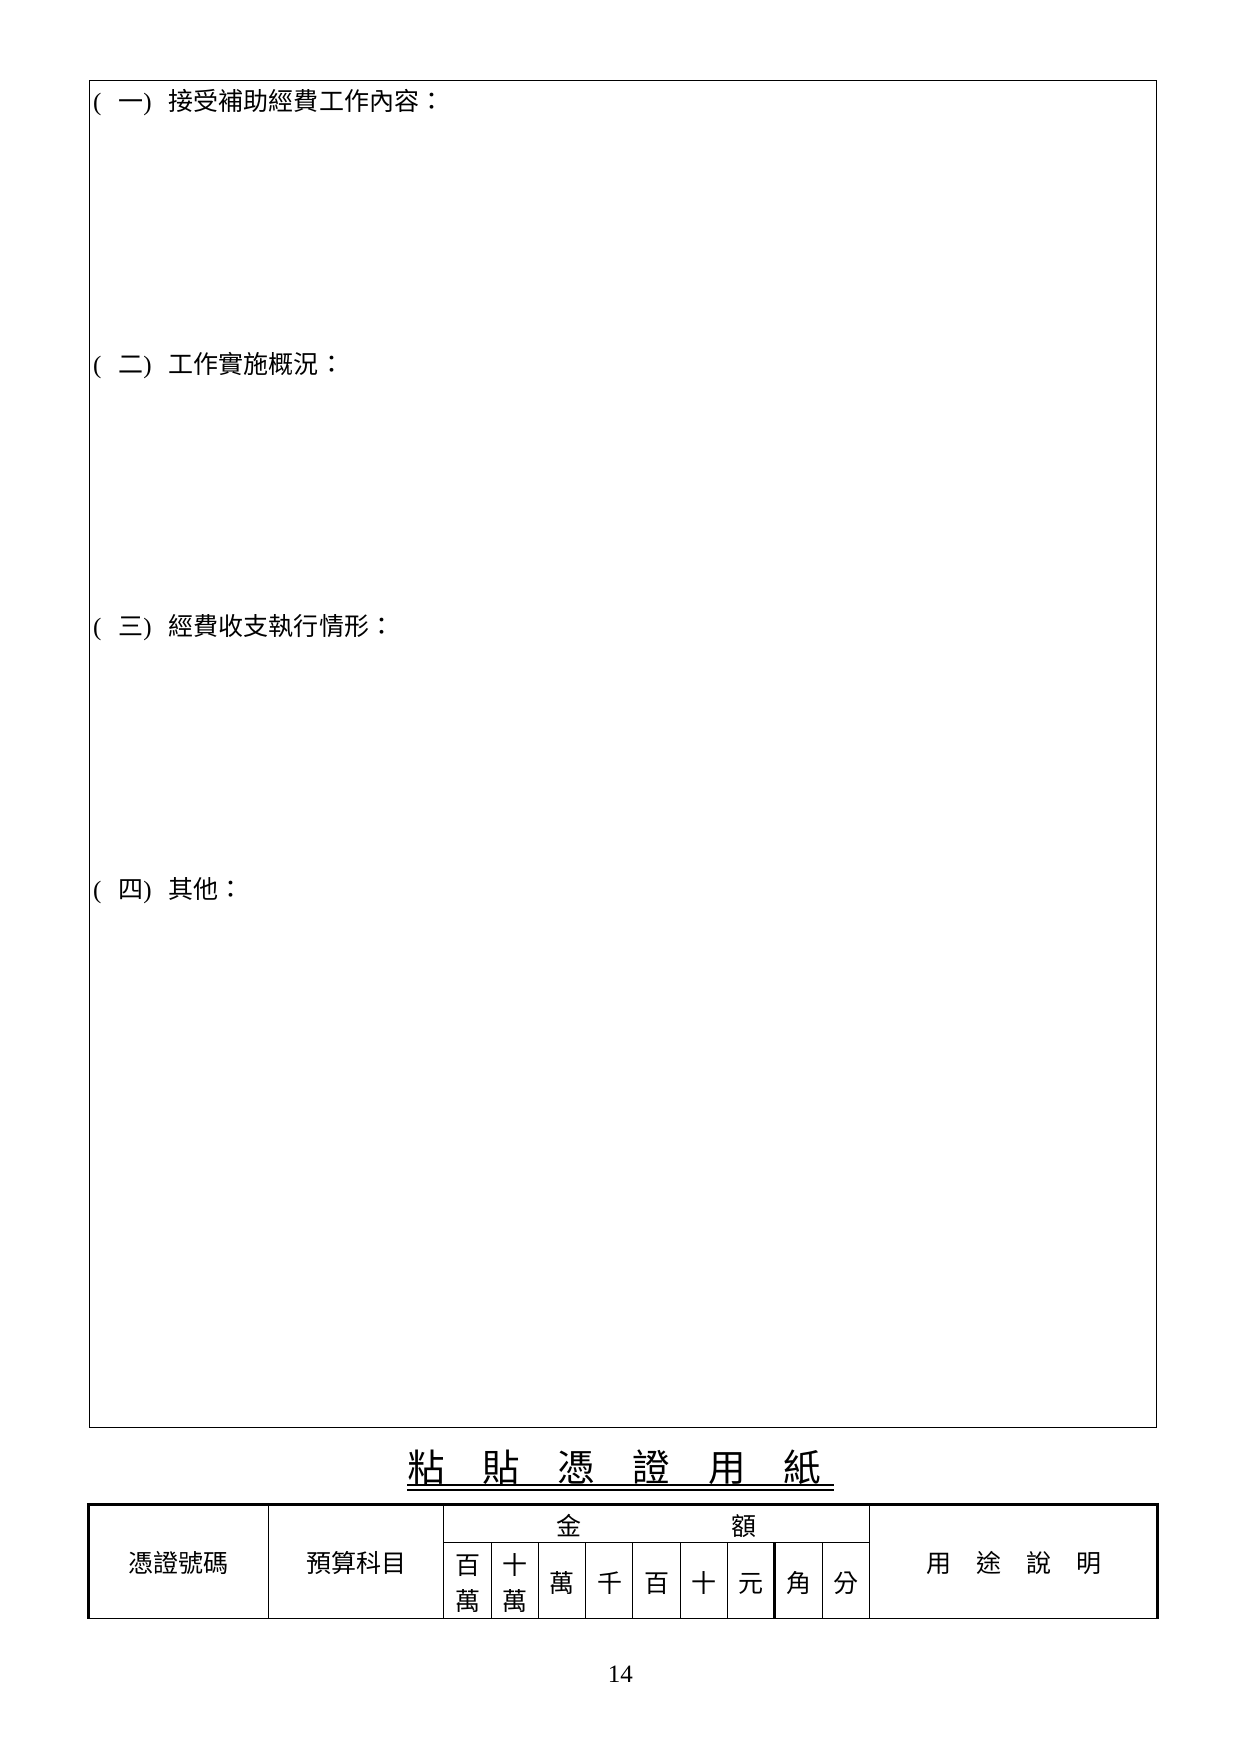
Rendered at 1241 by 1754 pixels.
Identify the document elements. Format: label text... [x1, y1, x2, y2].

table_cell 百萬 [444, 1543, 491, 1618]
table_cell 百 [633, 1543, 680, 1618]
table_header 憑證號碼 [90, 1506, 268, 1618]
table_header (一)接受補助經費工作內容： (二)工作實施概況： (三)經費收支執行情形： (四)其他： [90, 81, 1156, 1427]
table_cell 十萬 [492, 1543, 538, 1618]
table_cell 十 [681, 1543, 727, 1618]
table_header 用 途 說 明 [870, 1506, 1156, 1618]
table_cell 萬 [539, 1543, 585, 1618]
text 粘 貼 憑 證 用 紙 [93, 1428, 1147, 1503]
table_header 金 額 [444, 1506, 869, 1542]
table_cell 分 [823, 1543, 869, 1618]
table_header 預算科目 [269, 1506, 443, 1618]
table_cell 千 [586, 1543, 632, 1618]
table_cell 角 [776, 1543, 822, 1618]
table_cell 元 [728, 1543, 773, 1618]
